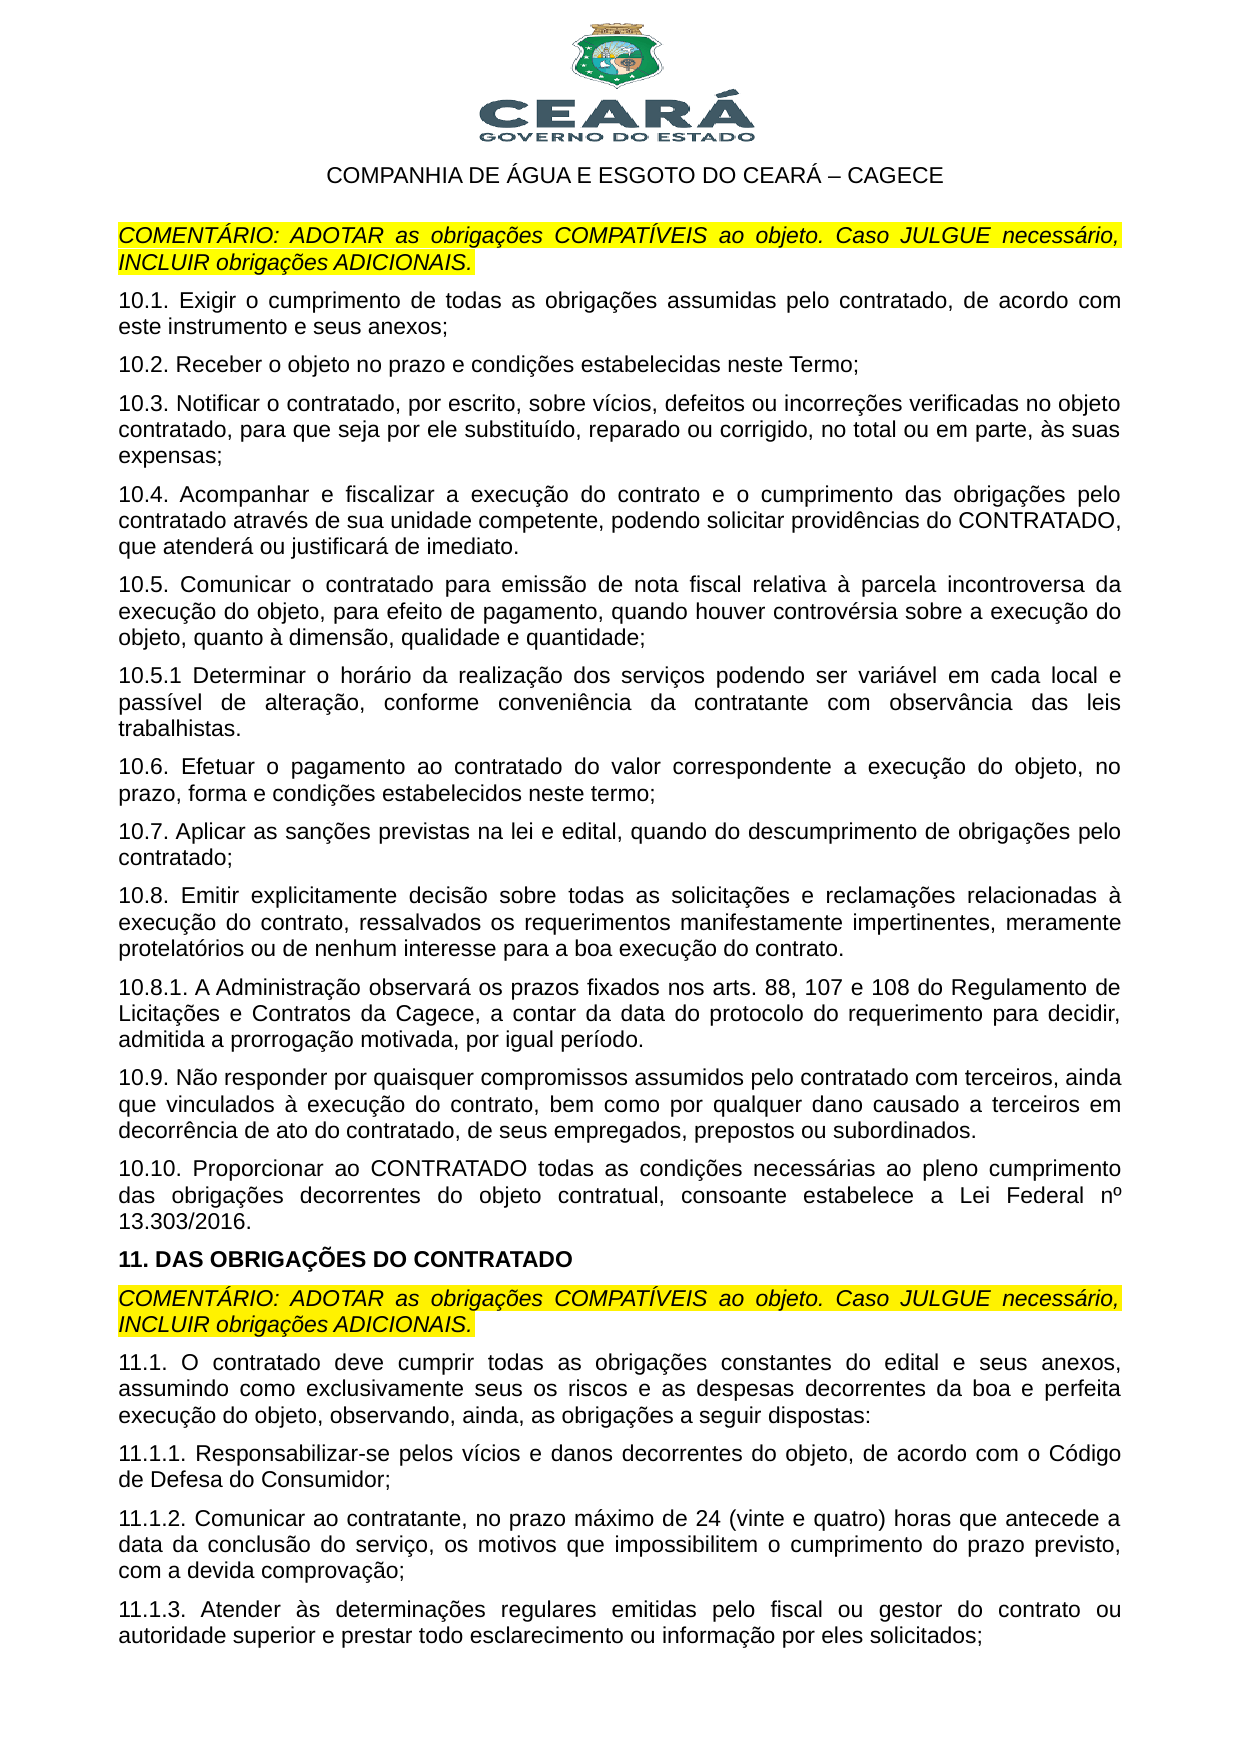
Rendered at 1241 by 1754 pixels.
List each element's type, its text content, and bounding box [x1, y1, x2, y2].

text 10.9. Não responder por quaisquer compromissos assumidos pelo contratado com terceiros, ainda que vinculados à execução do contrato, bem como por qualquer dano causado a terceiros em decorrência de ato do contratado, de seus empregados, prepostos ou subordinados. [118, 1064, 1122, 1143]
picture [453, 19, 782, 145]
text 10.6. Efetuar o pagamento ao contratado do valor correspondente a execução do objeto, no prazo, forma e condições estabelecidos neste termo; [118, 753, 1122, 806]
text 10.10. Proporcionar ao CONTRATADO todas as condições necessárias ao pleno cumprimento das obrigações decorrentes do objeto contratual, consoante estabelece a Lei Federal nº 13.303/2016. [118, 1155, 1122, 1234]
text 11.1. O contratado deve cumprir todas as obrigações constantes do edital e seus anexos, assumindo como exclusivamente seus os riscos e as despesas decorrentes da boa e perfeita execução do objeto, observando, ainda, as obrigações a seguir dispostas: [118, 1349, 1122, 1428]
text 10.2. Receber o objeto no prazo e condições estabelecidas neste Termo; [118, 351, 1122, 378]
text 10.5. Comunicar o contratado para emissão de nota fiscal relativa à parcela incontroversa da execução do objeto, para efeito de pagamento, quando houver controvérsia sobre a execução do objeto, quanto à dimensão, qualidade e quantidade; [118, 571, 1122, 651]
text 10.7. Aplicar as sanções previstas na lei e edital, quando do descumprimento de obrigações pelo contratado; [118, 818, 1122, 871]
text 11.1.3. Atender às determinações regulares emitidas pelo fiscal ou gestor do contrato ou autoridade superior e prestar todo esclarecimento ou informação por eles solicitados; [118, 1596, 1122, 1648]
text 10.8. Emitir explicitamente decisão sobre todas as solicitações e reclamações relacionadas à execução do contrato, ressalvados os requerimentos manifestamente impertinentes, meramente protelatórios ou de nenhum interesse para a boa execução do contrato. [118, 882, 1122, 962]
text 11. DAS OBRIGAÇÕES DO CONTRATADO [118, 1246, 1122, 1273]
text COMENTÁRIO: ADOTAR as obrigações COMPATÍVEIS ao objeto. Caso JULGUE necessário, INCLUIR obrigações ADICIONAIS. [118, 222, 1122, 275]
text 10.3. Notificar o contratado, por escrito, sobre vícios, defeitos ou incorreções verificadas no objeto contratado, para que seja por ele substituído, reparado ou corrigido, no total ou em parte, às suas expensas; [118, 389, 1122, 469]
text 10.1. Exigir o cumprimento de todas as obrigações assumidas pelo contratado, de acordo com este instrumento e seus anexos; [118, 287, 1122, 339]
text 11.1.2. Comunicar ao contratante, no prazo máximo de 24 (vinte e quatro) horas que antecede a data da conclusão do serviço, os motivos que impossibilitem o cumprimento do prazo previsto, com a devida comprovação; [118, 1504, 1122, 1584]
text COMENTÁRIO: ADOTAR as obrigações COMPATÍVEIS ao objeto. Caso JULGUE necessário, INCLUIR obrigações ADICIONAIS. [118, 1284, 1122, 1337]
text 11.1.1. Responsabilizar-se pelos vícios e danos decorrentes do objeto, de acordo com o Código de Defesa do Consumidor; [118, 1440, 1122, 1493]
text 10.8.1. A Administração observará os prazos fixados nos arts. 88, 107 e 108 do Regulamento de Licitações e Contratos da Cagece, a contar da data do protocolo do requerimento para decidir, admitida a prorrogação motivada, por igual período. [118, 973, 1122, 1052]
text 10.5.1 Determinar o horário da realização dos serviços podendo ser variável em cada local e passível de alteração, conforme conveniência da contratante com observância das leis trabalhistas. [118, 662, 1122, 741]
text 10.4. Acompanhar e fiscalizar a execução do contrato e o cumprimento das obrigações pelo contratado através de sua unidade competente, podendo solicitar providências do CONTRATADO, que atenderá ou justificará de imediato. [118, 481, 1122, 559]
